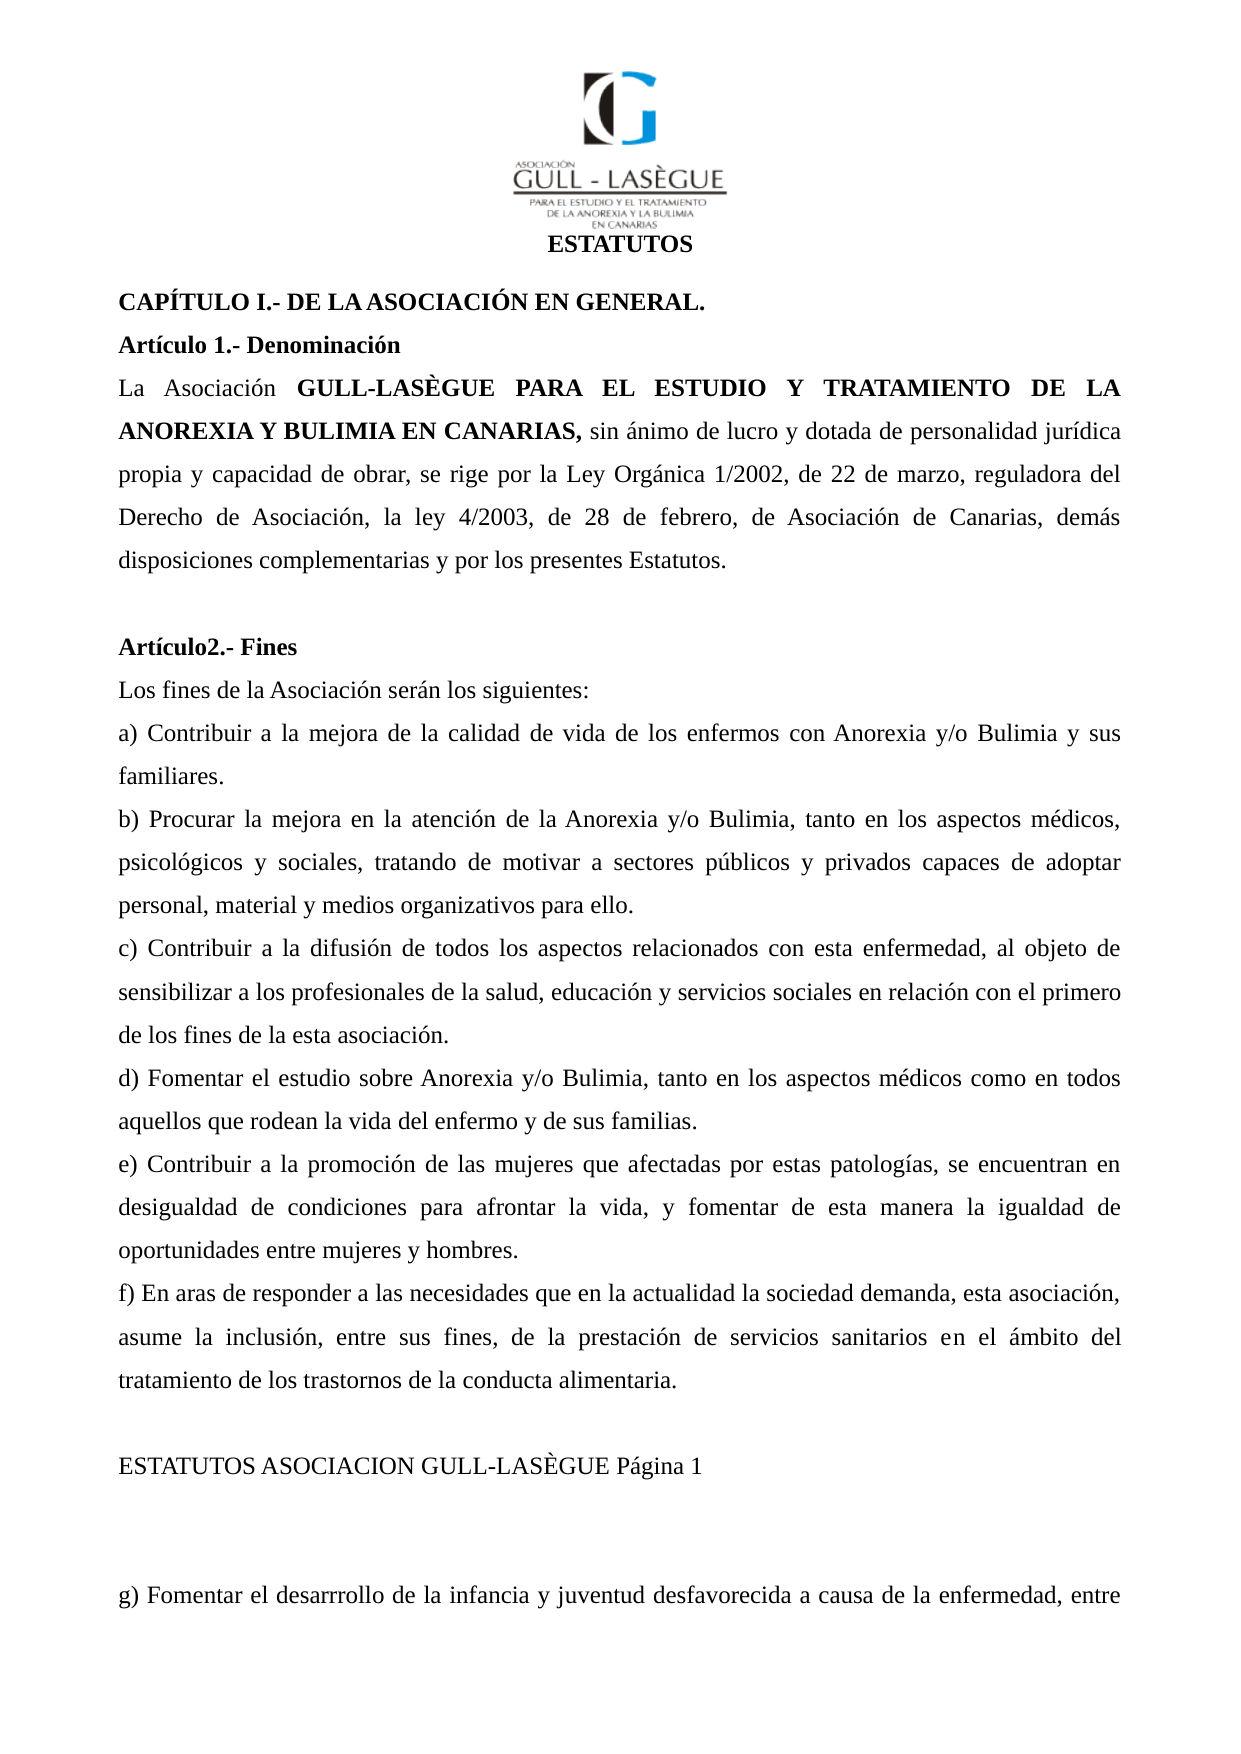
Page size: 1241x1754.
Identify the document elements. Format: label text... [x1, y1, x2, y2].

text CAPÍTULO I.- DE LA ASOCIACIÓN EN GENERAL. [118, 287, 1122, 315]
text La Asociación GULL-LASÈGUE PARA EL ESTUDIO Y TRATAMIENTO DE LA ANOREXIA Y BULIMIA EN CANARIAS, sin ánimo de lucro y dotada de personalidad jurídica propia y capacidad de obrar, se rige por la Ley Orgánica 1/2002, de 22 de marzo, reguladora del Derecho de Asociación, la ley 4/2003, de 28 de febrero, de Asociación de Canarias, demás disposiciones complementarias y por los presentes Estatutos. [118, 373, 1122, 574]
text b) Procurar la mejora en la atención de la Anorexia y/o Bulimia, tanto en los aspectos médicos, psicológicos y sociales, tratando de motivar a sectores públicos y privados capaces de adoptar personal, material y medios organizativos para ello. [118, 804, 1122, 919]
text Artículo 1.- Denominación [118, 330, 1122, 358]
text g) Fomentar el desarrrollo de la infancia y juventud desfavorecida a causa de la enfermedad, entre [118, 1580, 1122, 1609]
text ESTATUTOS [118, 162, 1122, 258]
text Artículo2.- Fines [118, 632, 1122, 660]
text f) En aras de responder a las necesidades que en la actualidad la sociedad demanda, esta asociación, asume la inclusión, entre sus fines, de la prestación de servicios sanitarios en el ámbito del tratamiento de los trastornos de la conducta alimentaria. [118, 1278, 1122, 1393]
text d) Fomentar el estudio sobre Anorexia y/o Bulimia, tanto en los aspectos médicos como en todos aquellos que rodean la vida del enfermo y de sus familias. [118, 1063, 1122, 1135]
picture [513, 71, 728, 229]
text a) Contribuir a la mejora de la calidad de vida de los enfermos con Anorexia y/o Bulimia y sus familiares. [118, 718, 1122, 790]
text e) Contribuir a la promoción de las mujeres que afectadas por estas patologías, se encuentran en desigualdad de condiciones para afrontar la vida, y fomentar de esta manera la igualdad de oportunidades entre mujeres y hombres. [118, 1149, 1122, 1264]
text Los fines de la Asociación serán los siguientes: [118, 675, 1122, 703]
text ESTATUTOS ASOCIACION GULL-LASÈGUE Página 1 [118, 1451, 1122, 1480]
text c) Contribuir a la difusión de todos los aspectos relacionados con esta enfermedad, al objeto de sensibilizar a los profesionales de la salud, educación y servicios sociales en relación con el primero de los fines de la esta asociación. [118, 933, 1122, 1048]
